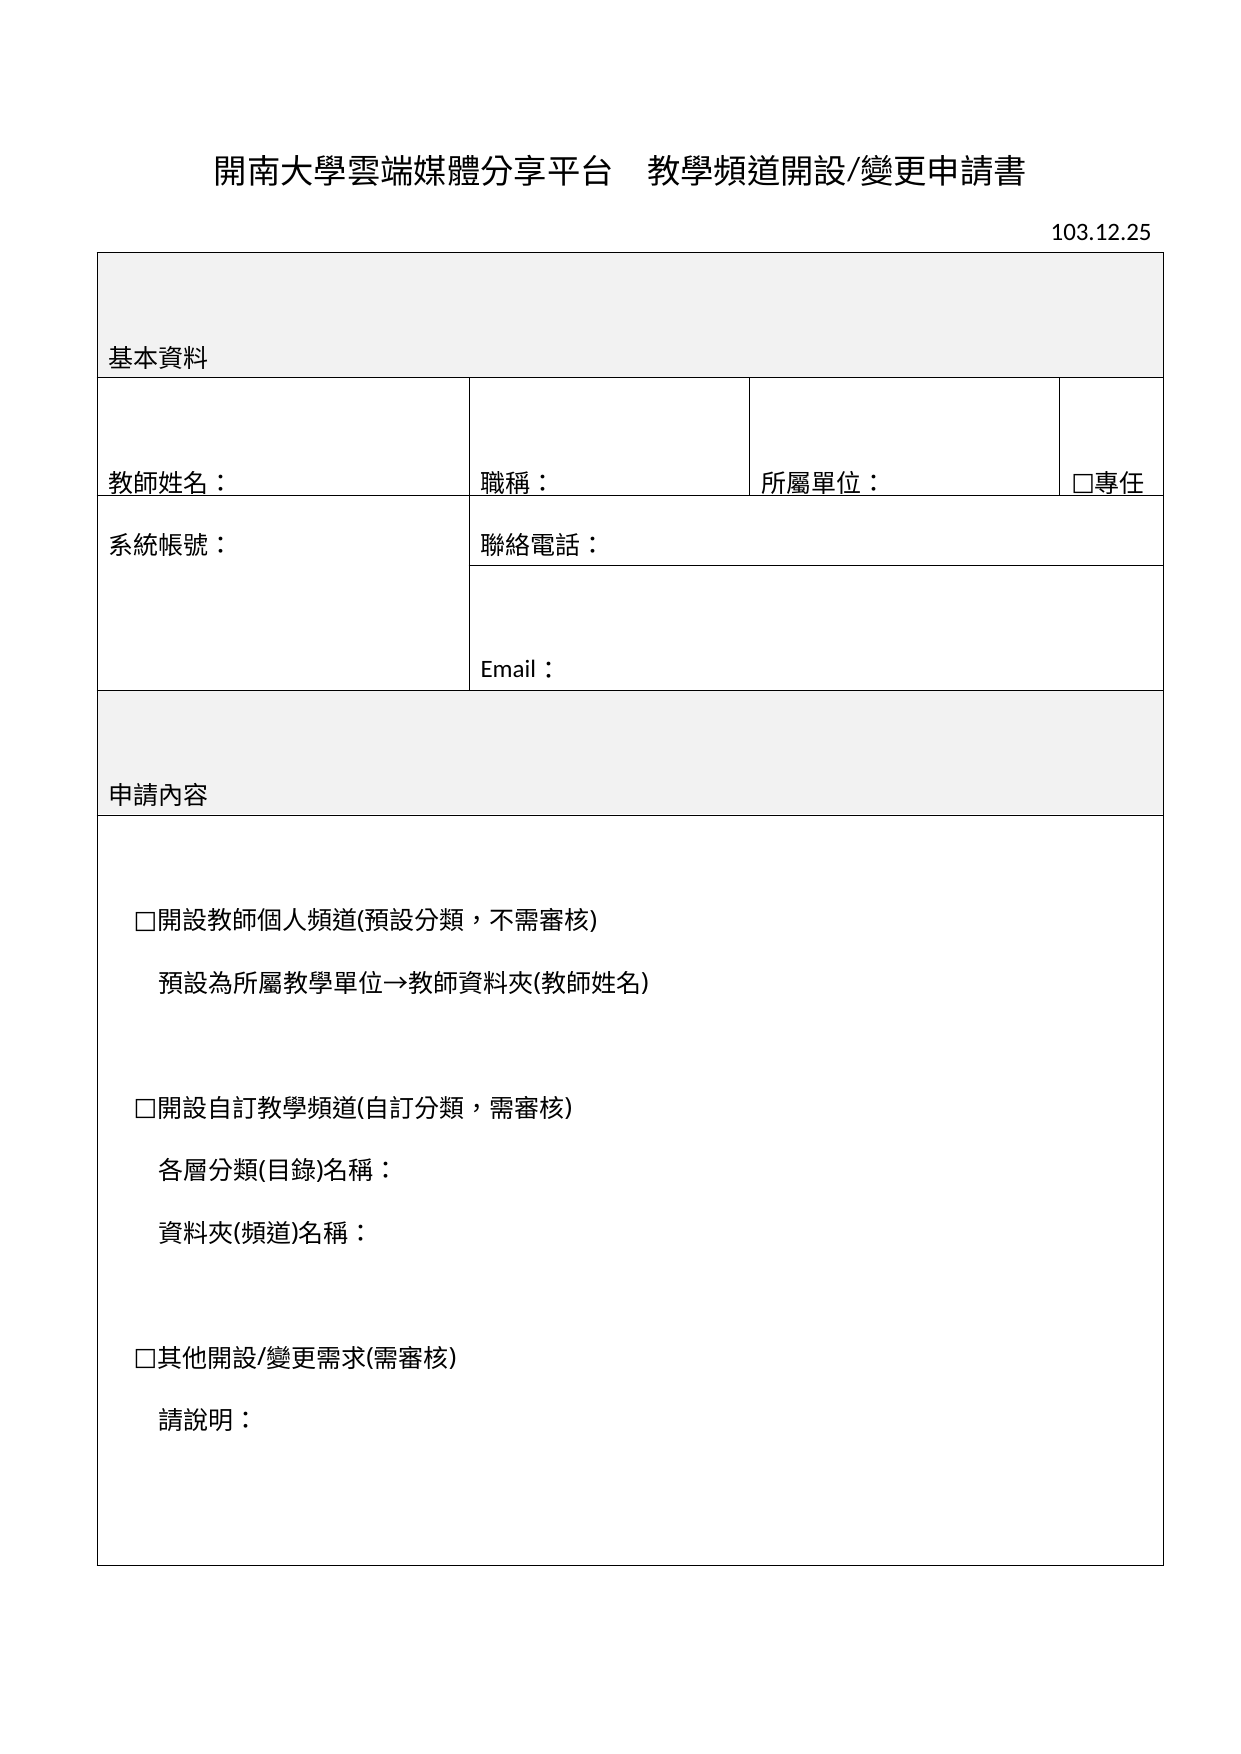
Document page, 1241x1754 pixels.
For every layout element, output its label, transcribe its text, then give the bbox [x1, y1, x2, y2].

table_cell 所屬單位： [750, 378, 1059, 495]
table_cell 系統帳號： [98, 496, 469, 689]
table_header 基本資料 [98, 253, 1163, 377]
text 103.12.25 [89, 189, 1152, 252]
table_cell □專任 □兼任 [1060, 378, 1163, 495]
table_cell 職稱： [470, 378, 749, 495]
table_cell 聯絡電話： [470, 496, 1163, 564]
table_cell 申請內容 [98, 691, 1163, 814]
table_cell 教師姓名： [98, 378, 469, 495]
table_cell Email： [470, 566, 1163, 689]
table_cell □開設教師個人頻道(預設分類，不需審核) 預設為所屬教學單位→教師資料夾(教師姓名) □開設自訂教學頻道(自訂分類，需審核) 各層分類(目錄)名稱： 資料夾(頻道)名稱： □其他開設/變更需求(需審核) 請說明： [98, 816, 1163, 1564]
text 開南大學雲端媒體分享平台 教學頻道開設/變更申請書 [89, 127, 1152, 189]
